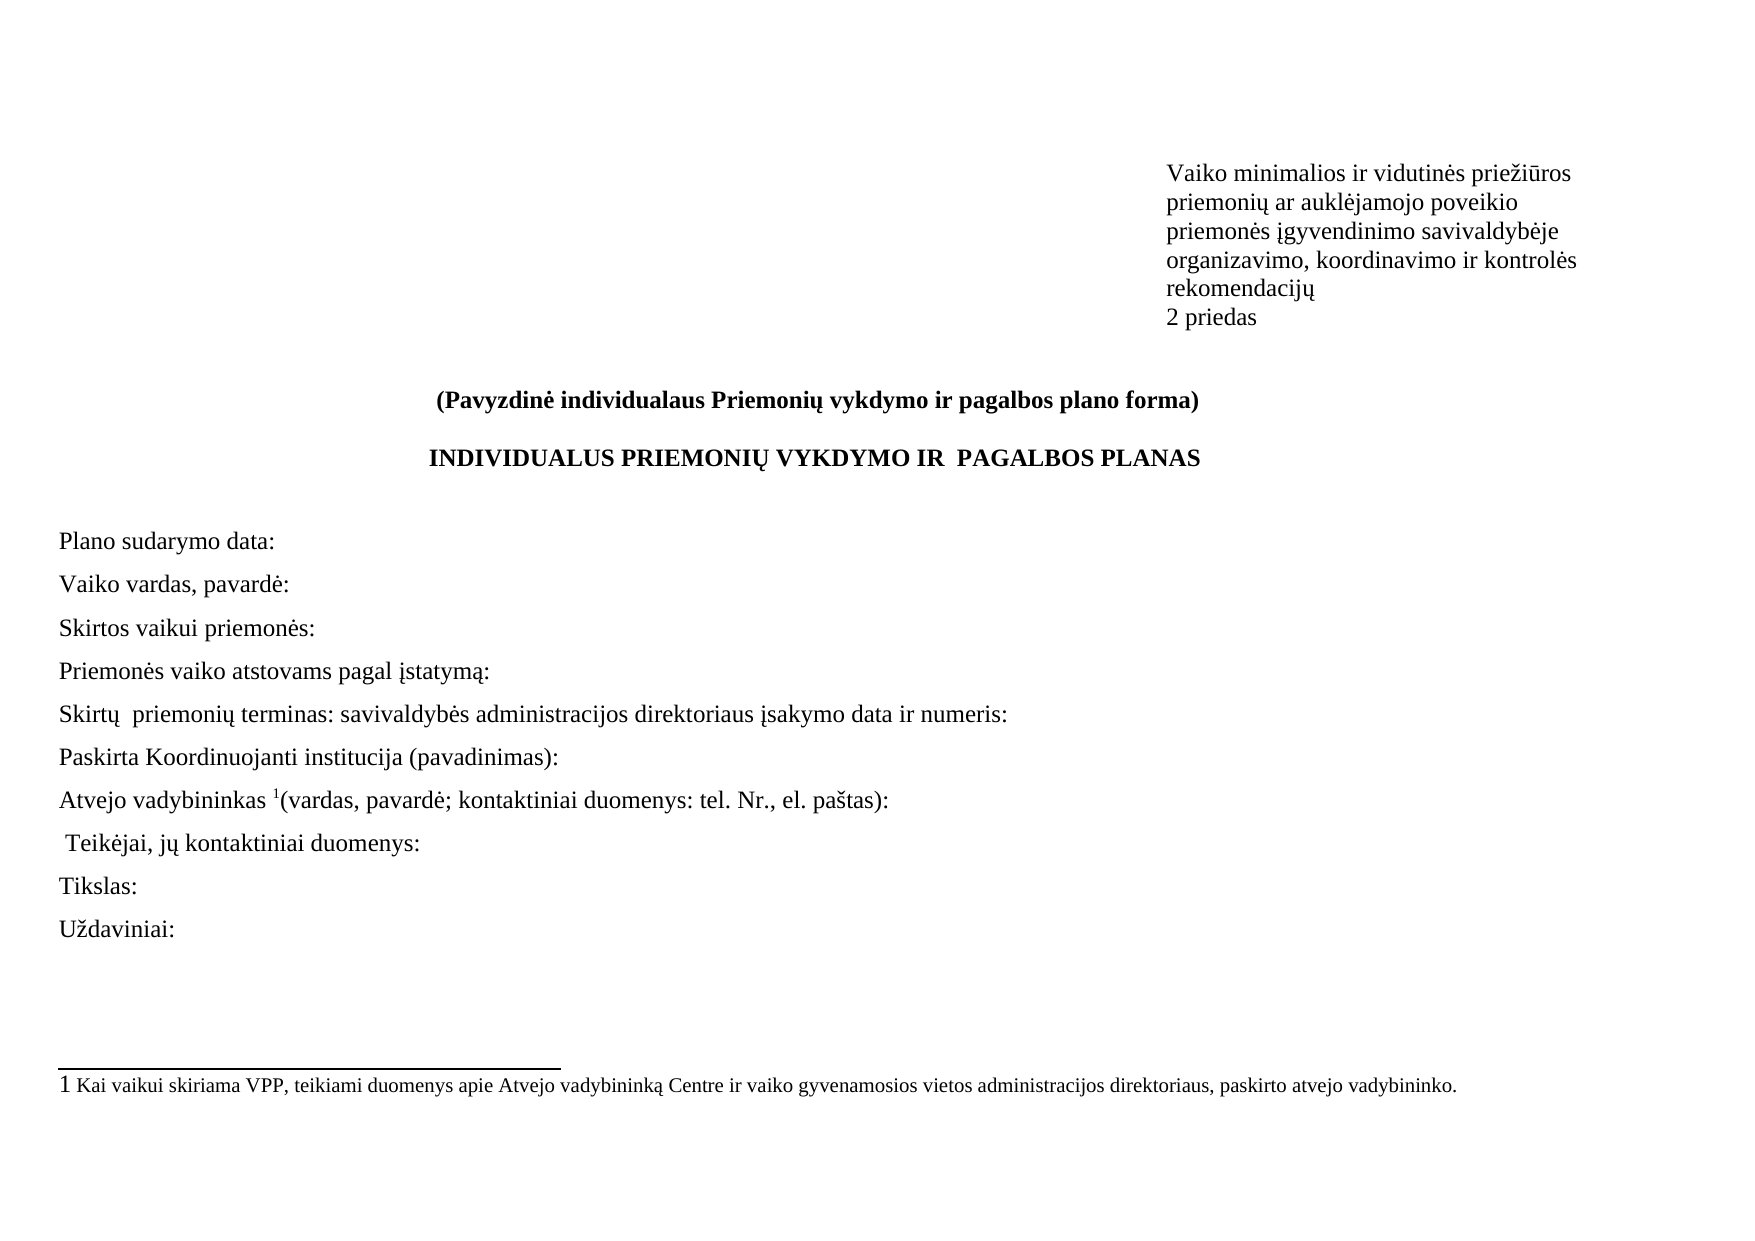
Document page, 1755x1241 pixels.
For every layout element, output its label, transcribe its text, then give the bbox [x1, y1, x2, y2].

text Paskirta Koordinuojanti institucija (pavadinimas): [58, 742, 1577, 771]
text INDIVIDUALUS PRIEMONIŲ VYKDYMO IR PAGALBOS PLANAS [58, 443, 1577, 472]
text Atvejo vadybininkas (vardas, pavardė; kontaktiniai duomenys: tel. Nr., el. paštas): [58, 785, 1577, 814]
text (Pavyzdinė individualaus Priemonių vykdymo ir pagalbos plano forma) [58, 386, 1577, 414]
text Kai vaikui skiriama VPP, teikiami duomenys apie Atvejo vadybininką Centre ir vaiko gyvenamosios vietos administracijos direktoriaus, paskirto atvejo vadybininko. [58, 1069, 1577, 1098]
text Vaiko vardas, pavardė: [58, 569, 1577, 598]
text priemonių ar auklėjamojo poveikio [1166, 187, 1577, 216]
text Tikslas: [58, 871, 1577, 900]
text Vaiko minimalios ir vidutinės priežiūros [1166, 158, 1577, 187]
text Priemonės vaiko atstovams pagal įstatymą: [58, 656, 1577, 684]
text organizavimo, koordinavimo ir kontrolės [1166, 245, 1577, 273]
text Plano sudarymo data: [58, 526, 1577, 555]
text Teikėjai, jų kontaktiniai duomenys: [58, 828, 1577, 857]
text Skirtos vaikui priemonės: [58, 613, 1577, 641]
text 2 priedas [1166, 302, 1577, 331]
text rekomendacijų [1166, 273, 1577, 302]
text Skirtų priemonių terminas: savivaldybės administracijos direktoriaus įsakymo data ir numeris: [58, 699, 1577, 728]
text Uždaviniai: [58, 914, 1577, 943]
text priemonės įgyvendinimo savivaldybėje [1166, 216, 1577, 245]
